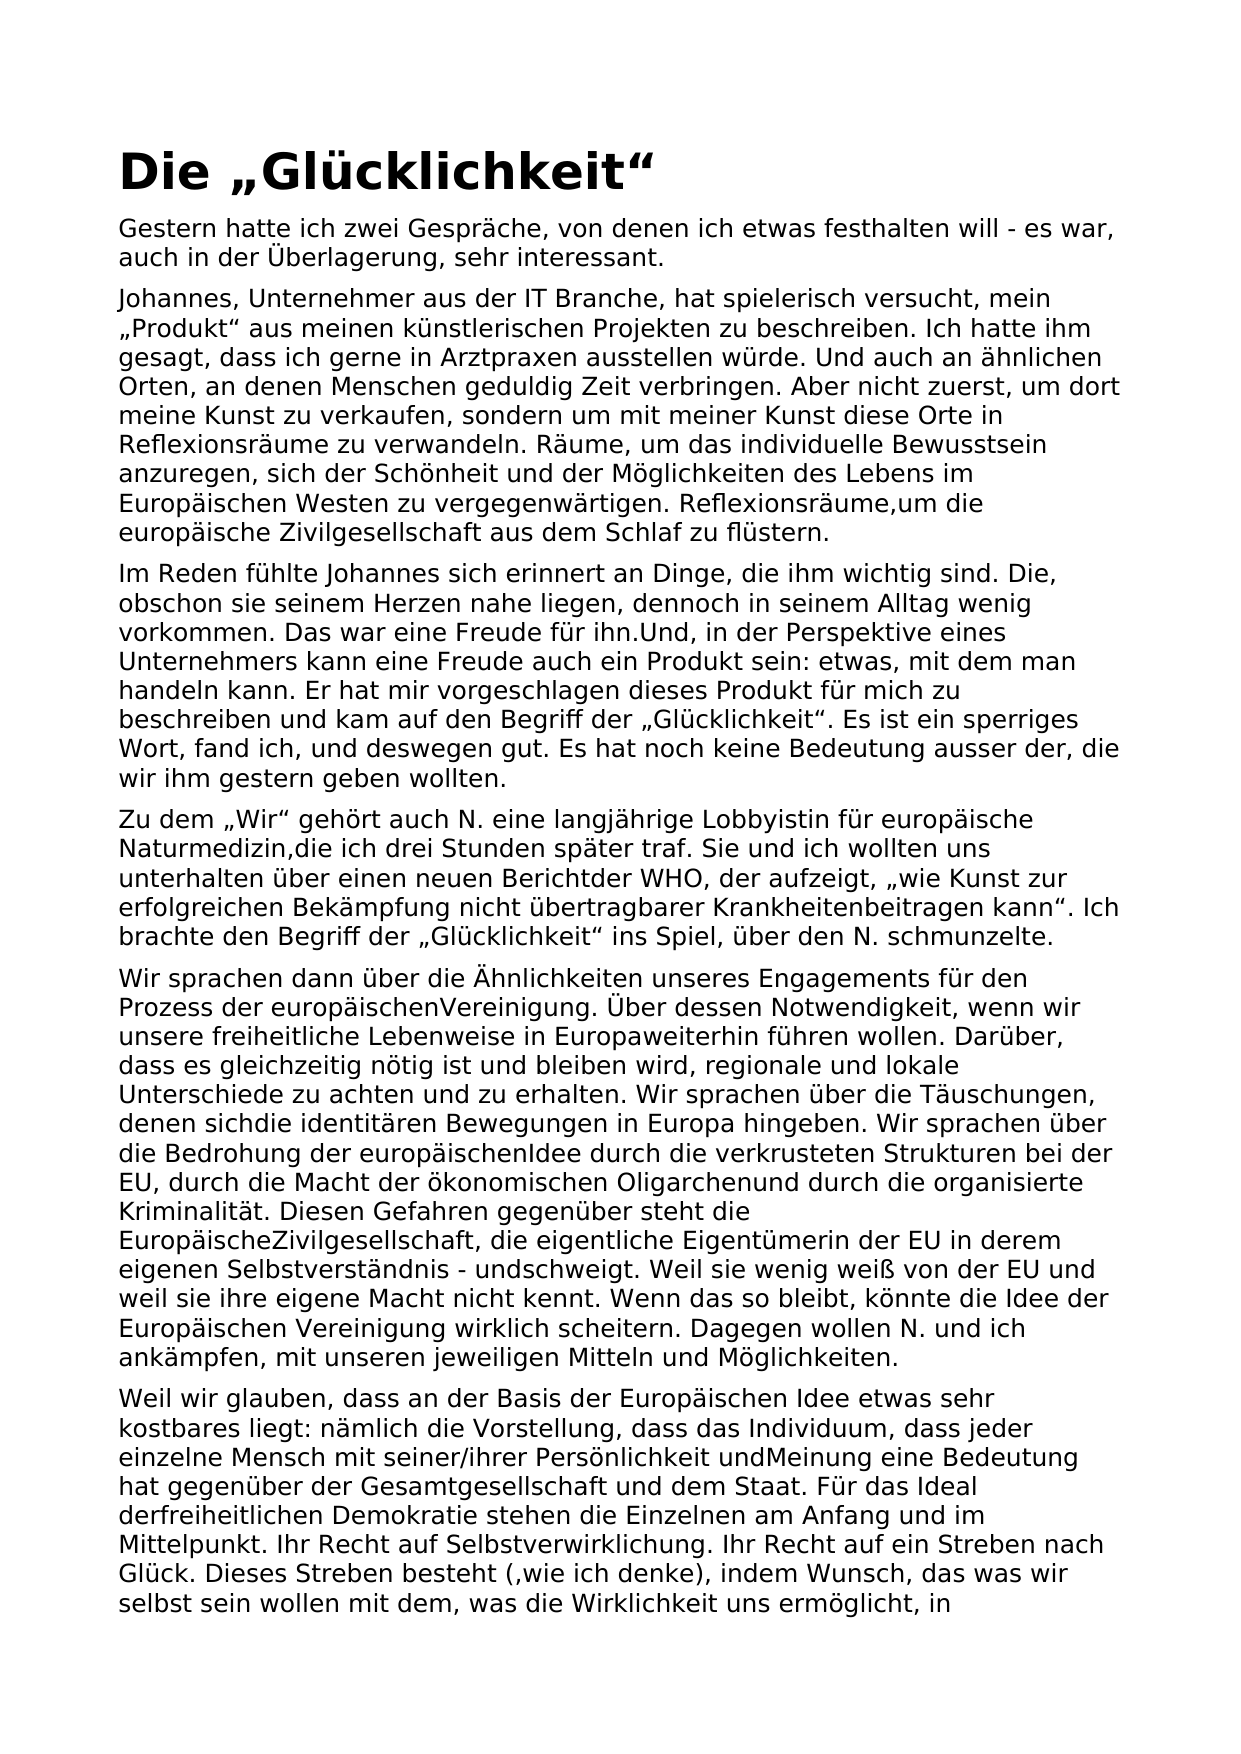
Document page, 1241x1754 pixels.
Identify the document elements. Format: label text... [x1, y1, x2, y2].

text Zu dem „Wir“ gehört auch N. eine langjährige Lobbyistin für europäische Naturmedizin,die ich drei Stunden später traf. Sie und ich wollten uns unterhalten über einen neuen Berichtder WHO, der aufzeigt, „wie Kunst zur erfolgreichen Bekämpfung nicht übertragbarer Krankheitenbeitragen kann“. Ich brachte den Begriff der „Glücklichkeit“ ins Spiel, über den N. schmunzelte. [118, 806, 1122, 951]
text Johannes, Unternehmer aus der IT Branche, hat spielerisch versucht, mein „Produkt“ aus meinen künstlerischen Projekten zu beschreiben. Ich hatte ihm gesagt, dass ich gerne in Arztpraxen ausstellen würde. Und auch an ähnlichen Orten, an denen Menschen geduldig Zeit verbringen. Aber nicht zuerst, um dort meine Kunst zu verkaufen, sondern um mit meiner Kunst diese Orte in Reflexionsräume zu verwandeln. Räume, um das individuelle Bewusstsein anzuregen, sich der Schönheit und der Möglichkeiten des Lebens im Europäischen Westen zu vergegenwärtigen. Reflexionsräume,um die europäische Zivilgesellschaft aus dem Schlaf zu flüstern. [118, 285, 1122, 547]
text Im Reden fühlte Johannes sich erinnert an Dinge, die ihm wichtig sind. Die, obschon sie seinem Herzen nahe liegen, dennoch in seinem Alltag wenig vorkommen. Das war eine Freude für ihn.Und, in der Perspektive eines Unternehmers kann eine Freude auch ein Produkt sein: etwas, mit dem man handeln kann. Er hat mir vorgeschlagen dieses Produkt für mich zu beschreiben und kam auf den Begriff der „Glücklichkeit“. Es ist ein sperriges Wort, fand ich, und deswegen gut. Es hat noch keine Bedeutung ausser der, die wir ihm gestern geben wollten. [118, 560, 1122, 793]
text Weil wir glauben, dass an der Basis der Europäischen Idee etwas sehr kostbares liegt: nämlich die Vorstellung, dass das Individuum, dass jeder einzelne Mensch mit seiner/ihrer Persönlichkeit undMeinung eine Bedeutung hat gegenüber der Gesamtgesellschaft und dem Staat. Für das Ideal derfreiheitlichen Demokratie stehen die Einzelnen am Anfang und im Mittelpunkt. Ihr Recht auf Selbstverwirklichung. Ihr Recht auf ein Streben nach Glück. Dieses Streben besteht (,wie ich denke), indem Wunsch, das was wir selbst sein wollen mit dem, was die Wirklichkeit uns ermöglicht, in [118, 1385, 1122, 1618]
text Wir sprachen dann über die Ähnlichkeiten unseres Engagements für den Prozess der europäischenVereinigung. Über dessen Notwendigkeit, wenn wir unsere freiheitliche Lebenweise in Europaweiterhin führen wollen. Darüber, dass es gleichzeitig nötig ist und bleiben wird, regionale und lokale Unterschiede zu achten und zu erhalten. Wir sprachen über die Täuschungen, denen sichdie identitären Bewegungen in Europa hingeben. Wir sprachen über die Bedrohung der europäischenIdee durch die verkrusteten Strukturen bei der EU, durch die Macht der ökonomischen Oligarchenund durch die organisierte Kriminalität. Diesen Gefahren gegenüber steht die EuropäischeZivilgesellschaft, die eigentliche Eigentümerin der EU in derem eigenen Selbstverständnis - undschweigt. Weil sie wenig weiß von der EU und weil sie ihre eigene Macht nicht kennt. Wenn das so bleibt, könnte die Idee der Europäischen Vereinigung wirklich scheitern. Dagegen wollen N. und ich ankämpfen, mit unseren jeweiligen Mitteln und Möglichkeiten. [118, 964, 1122, 1372]
subtitle Die „Glücklichkeit“ [118, 143, 1122, 201]
text Gestern hatte ich zwei Gespräche, von denen ich etwas festhalten will - es war, auch in der Überlagerung, sehr interessant. [118, 214, 1122, 272]
